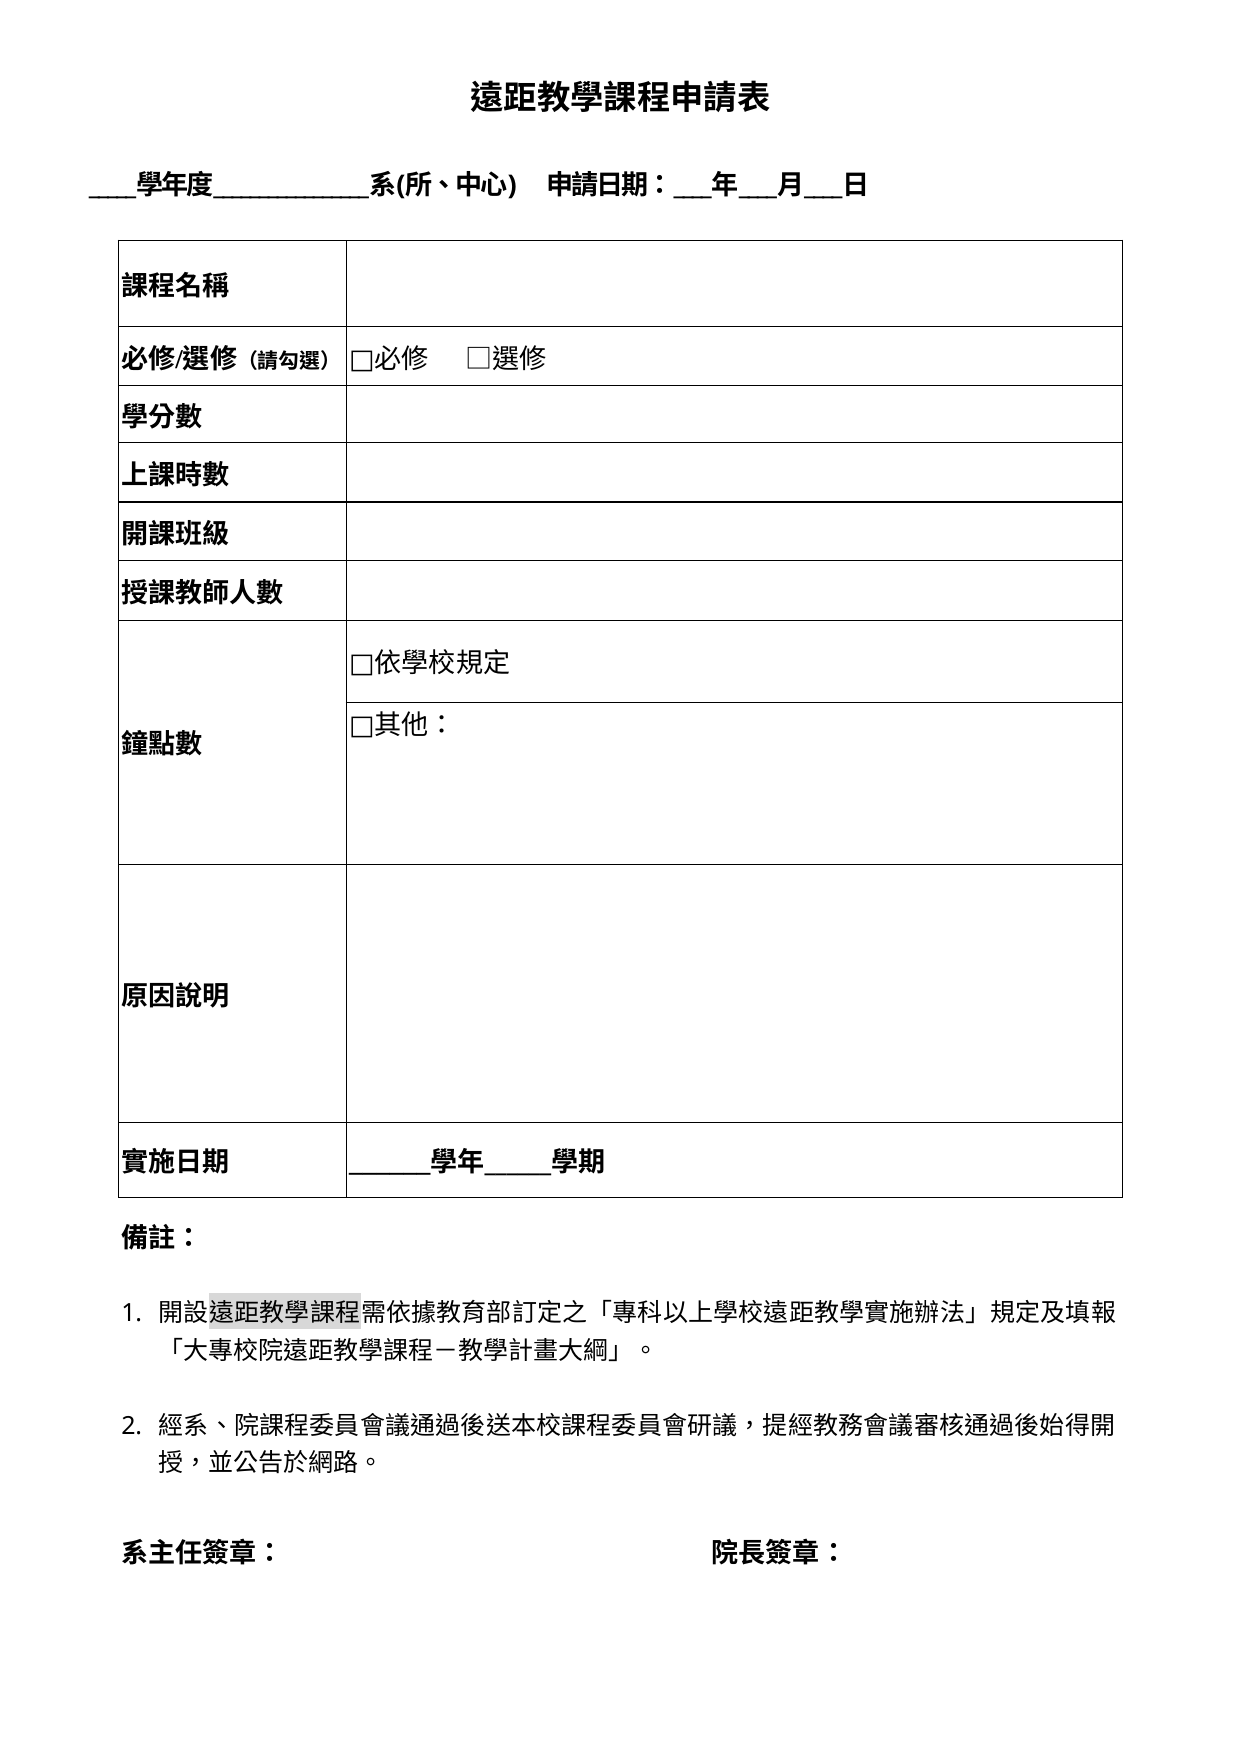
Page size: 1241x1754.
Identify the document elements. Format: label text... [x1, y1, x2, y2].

table_cell 上課時數 [119, 443, 346, 501]
table_cell [347, 443, 1122, 501]
table_header 課程名稱 [119, 241, 346, 326]
table_cell 鐘點數 [119, 621, 346, 863]
table_cell [347, 561, 1122, 619]
text 遠距教學課程申請表 [89, 71, 1152, 119]
table_cell □必修 □選修 [347, 327, 1122, 385]
table_cell 院長簽章： [709, 1498, 1122, 1603]
text _____學年度_________________系(所、中心) 申請日期：____年____月____日 [89, 163, 1152, 202]
table_cell 備註： 開設遠距教學課程需依據教育部訂定之「專科以上學校遠距教學實施辦法」規定及填報「大專校院遠距教學課程－教學計畫大綱」。 經系、院課程委員會議通過後送本校課程委員會研議，提經教務會議審核通過後始得開授，並公告於網路。 [118, 1198, 1122, 1498]
table_cell [347, 503, 1122, 560]
table_cell 實施日期 [119, 1123, 346, 1197]
table_header [347, 241, 1122, 326]
table_cell ______學年______學期 [347, 1123, 1122, 1197]
table_cell □依學校規定 [347, 621, 1122, 702]
table_cell 學分數 [119, 386, 346, 442]
table_cell 授課教師人數 [119, 561, 346, 619]
table_cell 系主任簽章： [118, 1498, 708, 1603]
table_cell [347, 386, 1122, 442]
table_cell [347, 865, 1122, 1122]
table_cell 必修/選修（請勾選） [119, 327, 346, 385]
table_cell □其他： [347, 703, 1122, 863]
table_cell 原因說明 [119, 865, 346, 1122]
table_cell 開課班級 [119, 503, 346, 560]
